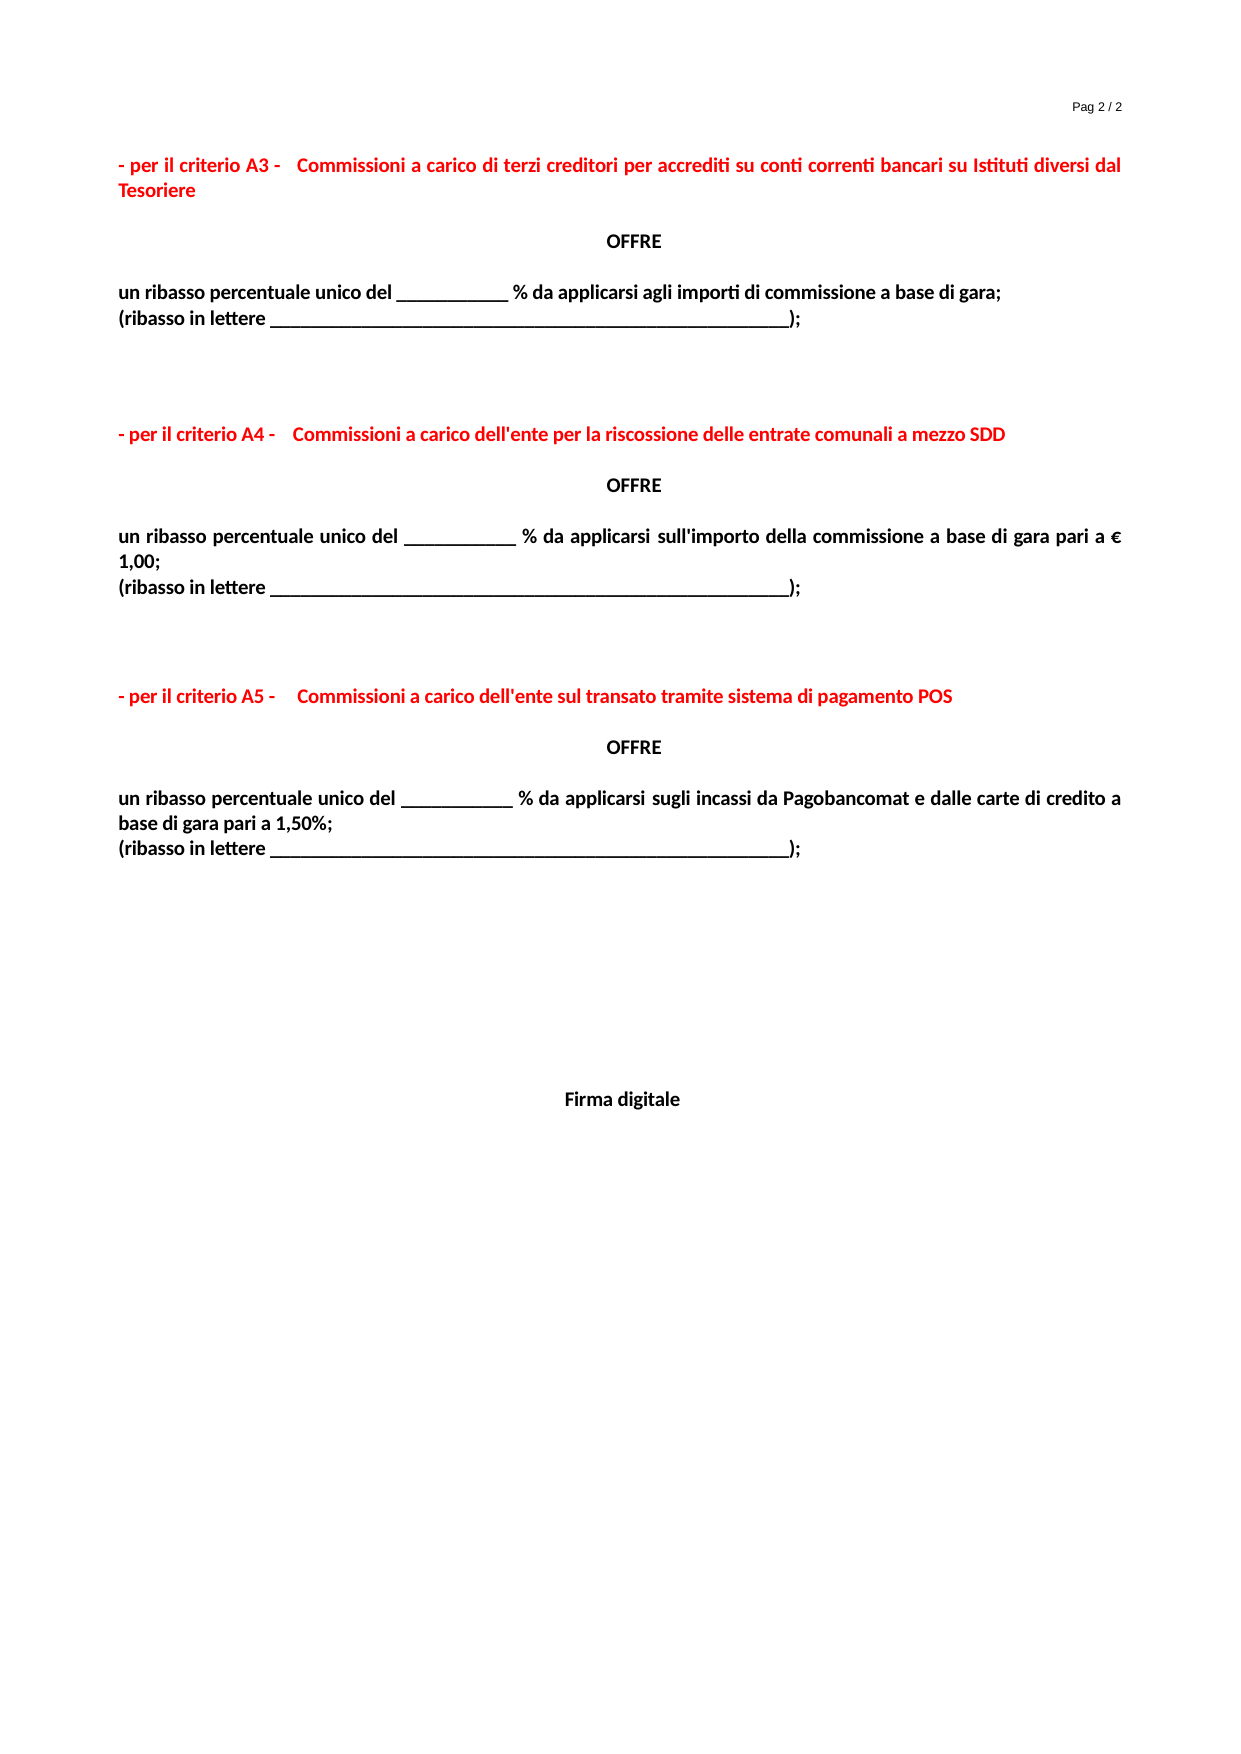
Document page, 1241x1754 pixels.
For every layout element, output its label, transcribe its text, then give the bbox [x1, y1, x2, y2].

text OFFRE [155, 734, 1122, 759]
text (ribasso in lettere ___________________________________________________); [118, 305, 1122, 330]
text (ribasso in lettere ___________________________________________________); [118, 836, 1122, 861]
text OFFRE [155, 472, 1122, 498]
text - per il criterio A4 - Commissioni a carico dell'ente per la riscossione delle entrate comunali a mezzo SDD [118, 421, 1122, 447]
text un ribasso percentuale unico del ___________ % da applicarsi agli importi di commissione a base di gara; [118, 279, 1122, 305]
text - per il criterio A3 - Commissioni a carico di terzi creditori per accrediti su conti correnti bancari su Istituti diversi dal Tesoriere [118, 152, 1122, 203]
text (ribasso in lettere ___________________________________________________); [118, 574, 1122, 599]
text Firma digitale [118, 1086, 1122, 1112]
text un ribasso percentuale unico del ___________ % da applicarsi sugli incassi da Pagobancomat e dalle carte di credito a base di gara pari a 1,50%; [118, 785, 1122, 836]
text OFFRE [155, 228, 1122, 254]
text - per il criterio A5 - Commissioni a carico dell'ente sul transato tramite sistema di pagamento POS [118, 683, 1122, 708]
text un ribasso percentuale unico del ___________ % da applicarsi sull'importo della commissione a base di gara pari a € 1,00; [118, 523, 1122, 574]
